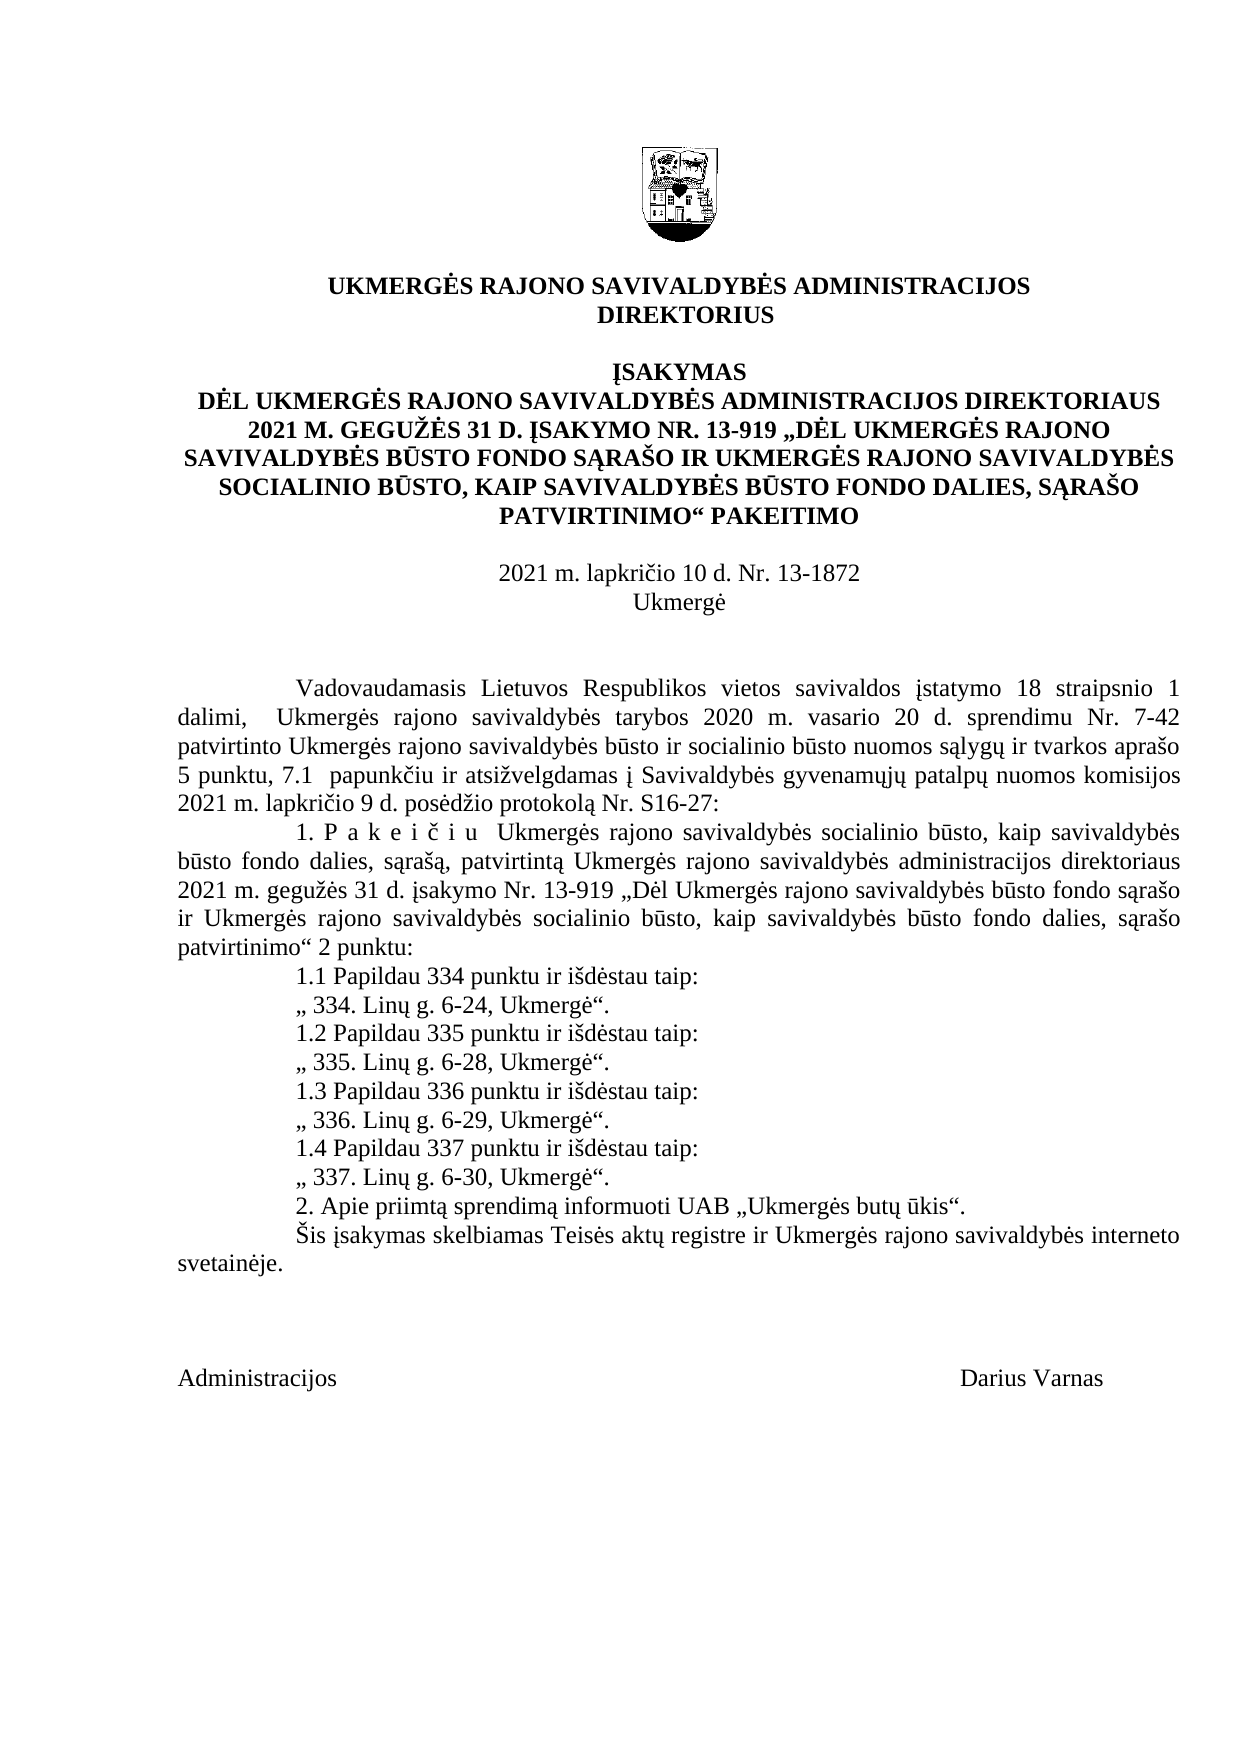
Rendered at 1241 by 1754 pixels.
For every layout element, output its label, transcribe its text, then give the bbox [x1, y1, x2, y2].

text „ 336. Linų g. 6-29, Ukmergė“. [177, 1105, 1181, 1133]
text Šis įsakymas skelbiamas Teisės aktų registre ir Ukmergės rajono savivaldybės interneto svetainėje. [177, 1220, 1181, 1277]
text 1.1 Papildau 334 punktu ir išdėstau taip: [177, 961, 1181, 990]
text „ 337. Linų g. 6-30, Ukmergė“. [177, 1162, 1181, 1191]
text DIREKTORIUS [177, 300, 1181, 328]
text 2. Apie priimtą sprendimą informuoti UAB „Ukmergės butų ūkis“. [177, 1191, 1181, 1220]
text DĖL UKMERGĖS RAJONO SAVIVALDYBĖS ADMINISTRACIJOS DIREKTORIAUS 2021 M. GEGUŽĖS 31 D. ĮSAKYMO NR. 13-919 „DĖL UKMERGĖS RAJONO SAVIVALDYBĖS BŪSTO FONDO SĄRAŠO IR UKMERGĖS RAJONO SAVIVALDYBĖS SOCIALINIO BŪSTO, KAIP SAVIVALDYBĖS BŪSTO FONDO DALIES, SĄRAŠO PATVIRTINIMO“ PAKEITIMO [177, 386, 1181, 530]
text 2021 m. lapkričio 10 d. Nr. 13-1872 [177, 558, 1181, 587]
text 1.2 Papildau 335 punktu ir išdėstau taip: [177, 1018, 1181, 1047]
text „ 335. Linų g. 6-28, Ukmergė“. [177, 1047, 1181, 1076]
text „ 334. Linų g. 6-24, Ukmergė“. [177, 990, 1181, 1018]
text Administracijos Darius Varnas [177, 1363, 1181, 1392]
text 1.4 Papildau 337 punktu ir išdėstau taip: [177, 1133, 1181, 1162]
text Vadovaudamasis Lietuvos Respublikos vietos savivaldos įstatymo 18 straipsnio 1 dalimi, Ukmergės rajono savivaldybės tarybos 2020 m. vasario 20 d. sprendimu Nr. 7-42 patvirtinto Ukmergės rajono savivaldybės būsto ir socialinio būsto nuomos sąlygų ir tvarkos aprašo 5 punktu, 7.1 papunkčiu ir atsižvelgdamas į Savivaldybės gyvenamųjų patalpų nuomos komisijos 2021 m. lapkričio 9 d. posėdžio protokolą Nr. S16-27: [177, 673, 1181, 817]
text 1.3 Papildau 336 punktu ir išdėstau taip: [177, 1076, 1181, 1105]
text 1. P a k e i č i u Ukmergės rajono savivaldybės socialinio būsto, kaip savivaldybės būsto fondo dalies, sąrašą, patvirtintą Ukmergės rajono savivaldybės administracijos direktoriaus 2021 m. gegužės 31 d. įsakymo Nr. 13-919 „Dėl Ukmergės rajono savivaldybės būsto fondo sąrašo ir Ukmergės rajono savivaldybės socialinio būsto, kaip savivaldybės būsto fondo dalies, sąrašo patvirtinimo“ 2 punktu: [177, 817, 1181, 961]
text ĮSAKYMAS [177, 357, 1181, 386]
text Ukmergė [177, 587, 1181, 616]
text UKMERGĖS RAJONO SAVIVALDYBĖS ADMINISTRACIJOS [177, 271, 1181, 300]
